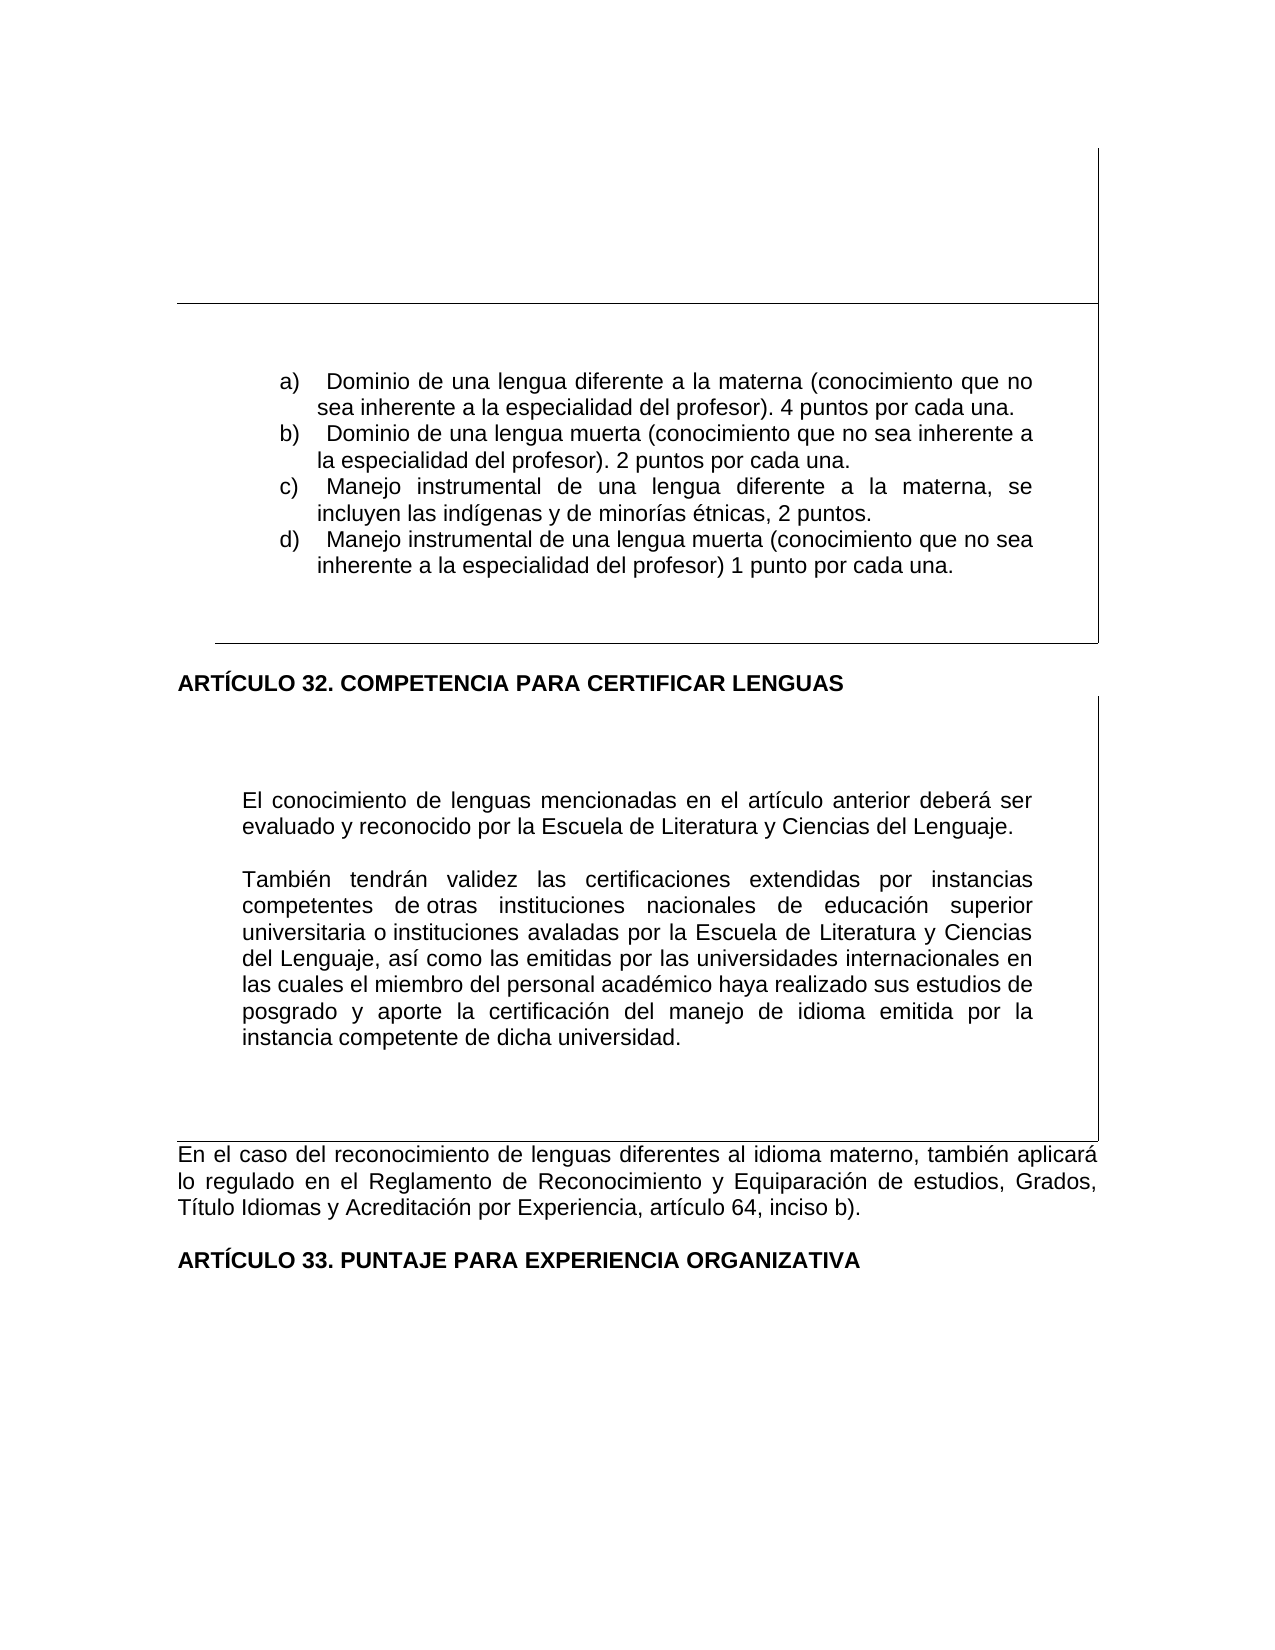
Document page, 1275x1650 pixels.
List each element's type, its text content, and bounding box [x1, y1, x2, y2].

list Manejo instrumental de una lengua muerta (conocimiento que no sea inherente a la especialidad del profesor) 1 punto por cada una. [215, 526, 1098, 643]
list Dominio de una lengua diferente a la materna (conocimiento que no sea inherente a la especialidad del profesor). 4 puntos por cada una. [215, 303, 1098, 420]
text ARTÍCULO 32. COMPETENCIA PARA CERTIFICAR LENGUAS [177, 669, 1098, 696]
text El conocimiento de lenguas mencionadas en el artículo anterior deberá ser evaluado y reconocido por la Escuela de Literatura y Ciencias del Lenguaje. [177, 787, 1098, 839]
list Manejo instrumental de una lengua diferente a la materna, se incluyen las indígenas y de minorías étnicas, 2 puntos. [215, 473, 1098, 526]
text En el caso del reconocimiento de lenguas diferentes al idioma materno, también aplicará lo regulado en el Reglamento de Reconocimiento y Equiparación de estudios, Grados, Título Idiomas y Acreditación por Experiencia, artículo 64, inciso b). [177, 1141, 1098, 1220]
text ARTÍCULO 33. PUNTAJE PARA EXPERIENCIA ORGANIZATIVA [177, 1247, 1098, 1273]
list Dominio de una lengua muerta (conocimiento que no sea inherente a la especialidad del profesor). 2 puntos por cada una. [215, 420, 1098, 473]
text También tendrán validez las certificaciones extendidas por instancias competentes de otras instituciones nacionales de educación superior universitaria o instituciones avaladas por la Escuela de Literatura y Ciencias del Lenguaje, así como las emitidas por las universidades internacionales en las cuales el miembro del personal académico haya realizado sus estudios de posgrado y aporte la certificación del manejo de idioma emitida por la instancia competente de dicha universidad. [177, 866, 1098, 1050]
